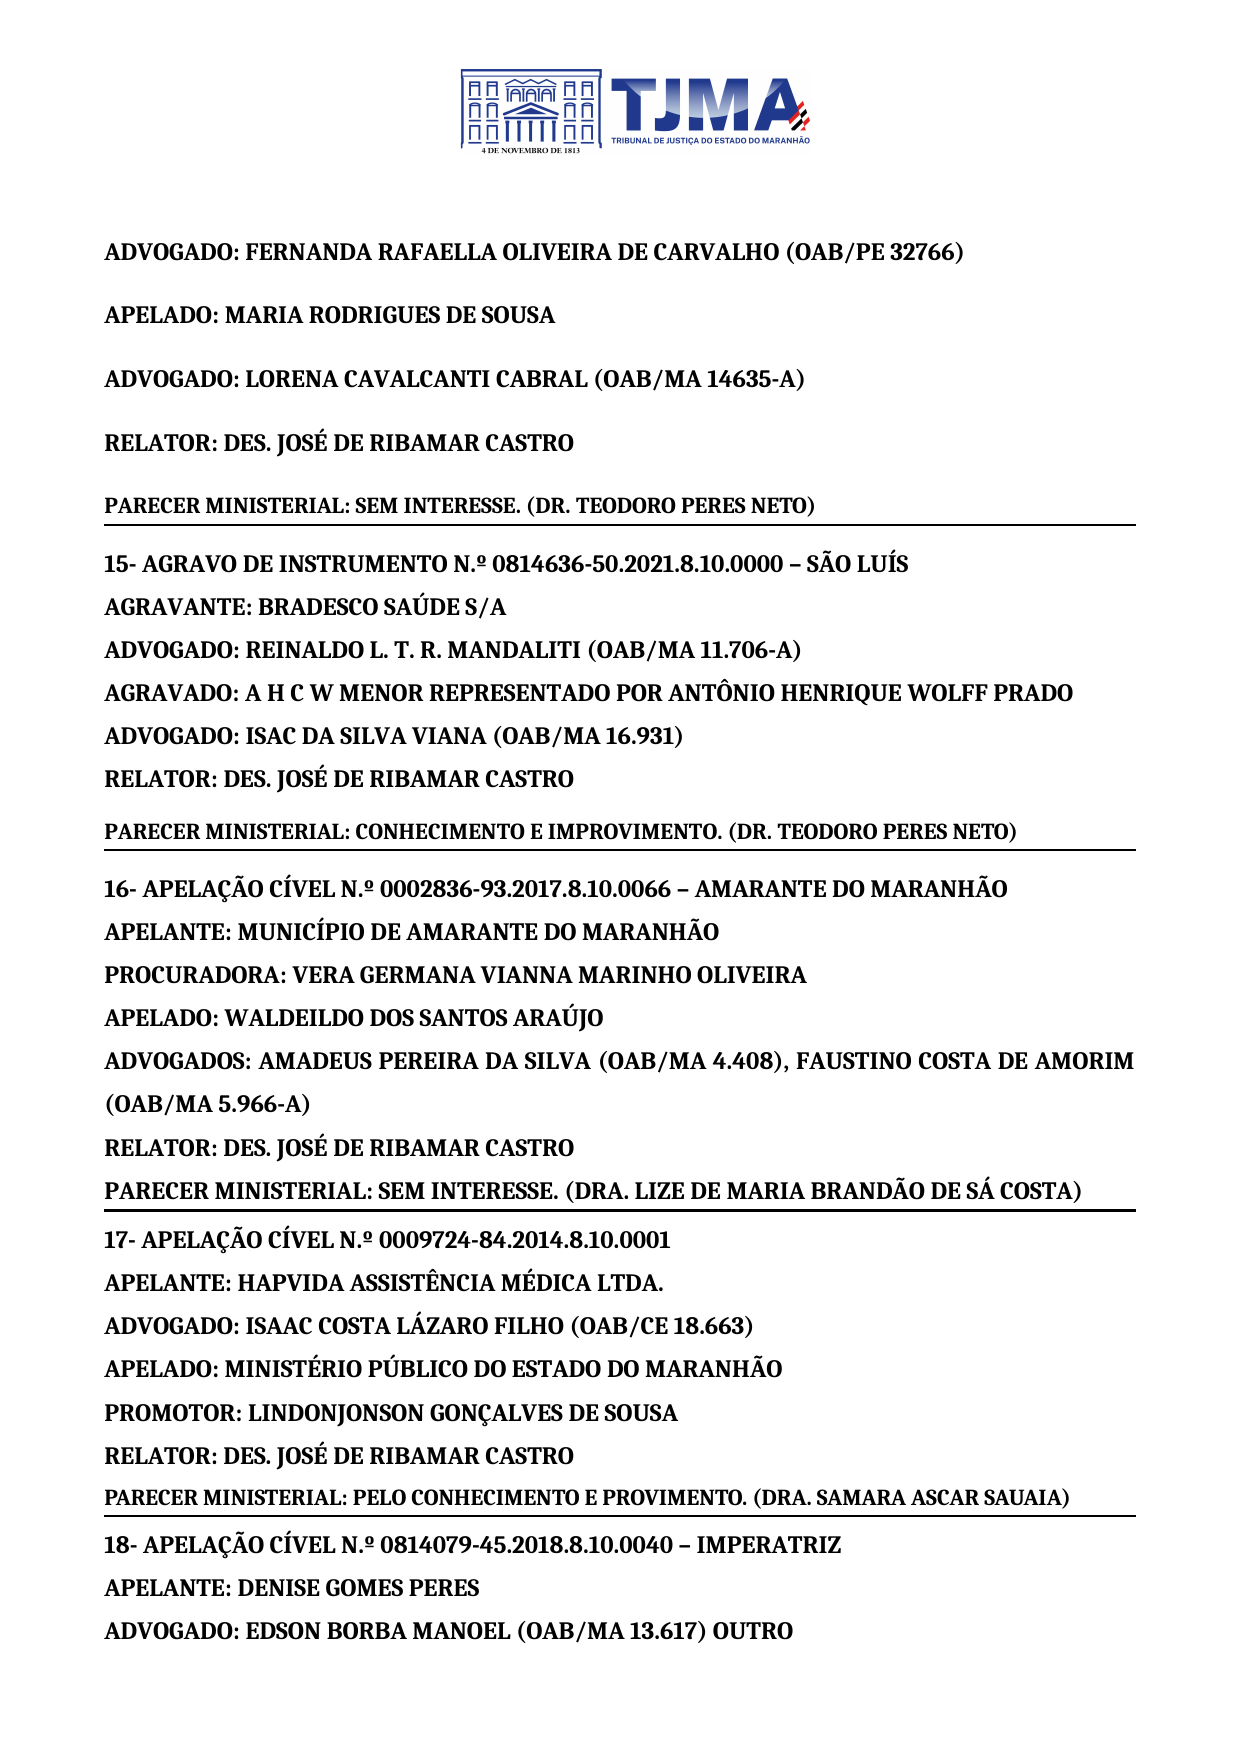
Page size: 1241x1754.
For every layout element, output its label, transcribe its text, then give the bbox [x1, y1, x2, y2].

text RELATOR: DES. JOSÉ DE RIBAMAR CASTRO [104, 1133, 1136, 1162]
text RELATOR: DES. JOSÉ DE RIBAMAR CASTRO [104, 765, 1136, 794]
text PROCURADORA: VERA GERMANA VIANNA MARINHO OLIVEIRA [104, 961, 1136, 990]
text 17- APELAÇÃO CÍVEL N.º 0009724-84.2014.8.10.0001 [104, 1226, 1136, 1255]
text ADVOGADOS: AMADEUS PEREIRA DA SILVA (OAB/MA 4.408), FAUSTINO COSTA DE AMORIM (OAB/MA 5.966-A) [104, 1047, 1136, 1119]
text PROMOTOR: LINDONJONSON GONÇALVES DE SOUSA [104, 1398, 1136, 1427]
text PARECER MINISTERIAL: CONHECIMENTO E IMPROVIMENTO. (DR. TEODORO PERES NETO) [104, 819, 1136, 849]
text 15- AGRAVO DE INSTRUMENTO N.º 0814636-50.2021.8.10.0000 – SÃO LUÍS [104, 549, 1136, 578]
picture [460, 69, 810, 155]
text AGRAVADO: A H C W MENOR REPRESENTADO POR ANTÔNIO HENRIQUE WOLFF PRADO [104, 679, 1136, 708]
text PARECER MINISTERIAL: SEM INTERESSE. (DR. TEODORO PERES NETO) [104, 493, 1136, 524]
text RELATOR: DES. JOSÉ DE RIBAMAR CASTRO [104, 429, 1136, 458]
text ADVOGADO: FERNANDA RAFAELLA OLIVEIRA DE CARVALHO (OAB/PE 32766) [104, 237, 1136, 266]
text ADVOGADO: LORENA CAVALCANTI CABRAL (OAB/MA 14635-A) [104, 365, 1136, 394]
text ADVOGADO: ISAC DA SILVA VIANA (OAB/MA 16.931) [104, 722, 1136, 751]
text PARECER MINISTERIAL: PELO CONHECIMENTO E PROVIMENTO. (DRA. SAMARA ASCAR SAUAIA) [104, 1485, 1136, 1515]
text APELANTE: HAPVIDA ASSISTÊNCIA MÉDICA LTDA. [104, 1269, 1136, 1298]
text APELANTE: MUNICÍPIO DE AMARANTE DO MARANHÃO [104, 918, 1136, 947]
text ADVOGADO: REINALDO L. T. R. MANDALITI (OAB/MA 11.706-A) [104, 636, 1136, 664]
text APELADO: MINISTÉRIO PÚBLICO DO ESTADO DO MARANHÃO [104, 1355, 1136, 1384]
text 18- APELAÇÃO CÍVEL N.º 0814079-45.2018.8.10.0040 – IMPERATRIZ [104, 1531, 1136, 1559]
text ADVOGADO: ISAAC COSTA LÁZARO FILHO (OAB/CE 18.663) [104, 1312, 1136, 1341]
text APELADO: WALDEILDO DOS SANTOS ARAÚJO [104, 1004, 1136, 1033]
text APELANTE: DENISE GOMES PERES [104, 1574, 1136, 1602]
text AGRAVANTE: BRADESCO SAÚDE S/A [104, 593, 1136, 621]
text APELADO: MARIA RODRIGUES DE SOUSA [104, 301, 1136, 330]
text 16- APELAÇÃO CÍVEL N.º 0002836-93.2017.8.10.0066 – AMARANTE DO MARANHÃO [104, 875, 1136, 903]
text ADVOGADO: EDSON BORBA MANOEL (OAB/MA 13.617) OUTRO [104, 1617, 1136, 1646]
text RELATOR: DES. JOSÉ DE RIBAMAR CASTRO [104, 1442, 1136, 1470]
text PARECER MINISTERIAL: SEM INTERESSE. (DRA. LIZE DE MARIA BRANDÃO DE SÁ COSTA) [104, 1177, 1136, 1209]
